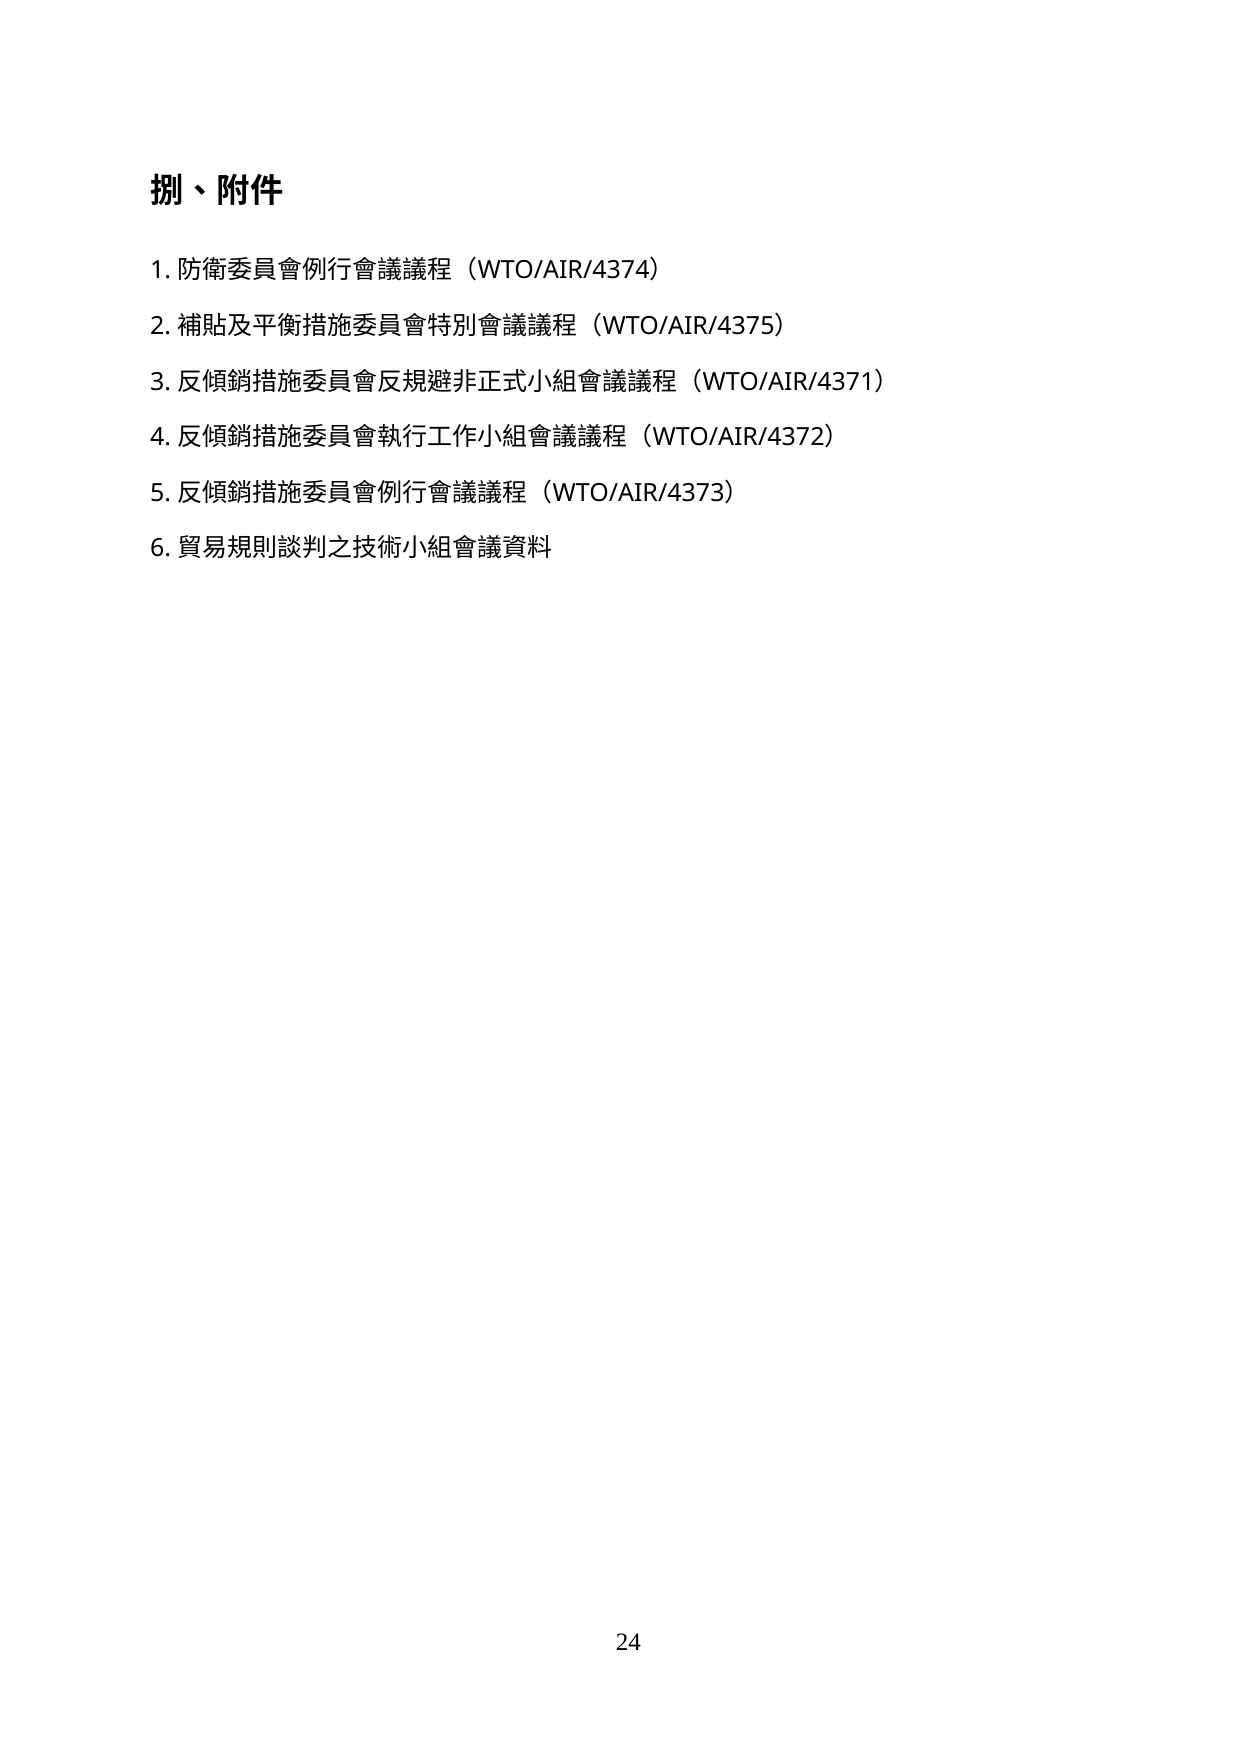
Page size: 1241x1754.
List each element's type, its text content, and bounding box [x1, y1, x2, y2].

text 2. 補貼及平衡措施委員會特別會議議程（WTO/AIR/4375） [150, 305, 1106, 342]
text 5. 反傾銷措施委員會例行會議議程（WTO/AIR/4373） [150, 472, 1106, 509]
text 4. 反傾銷措施委員會執行工作小組會議議程（WTO/AIR/4372） [150, 416, 1106, 453]
text 3. 反傾銷措施委員會反規避非正式小組會議議程（WTO/AIR/4371） [150, 360, 1106, 398]
text 6. 貿易規則談判之技術小組會議資料 [150, 527, 1106, 565]
text 1. 防衛委員會例行會議議程（WTO/AIR/4374） [150, 249, 1106, 287]
text 捌、附件 [150, 150, 1106, 225]
